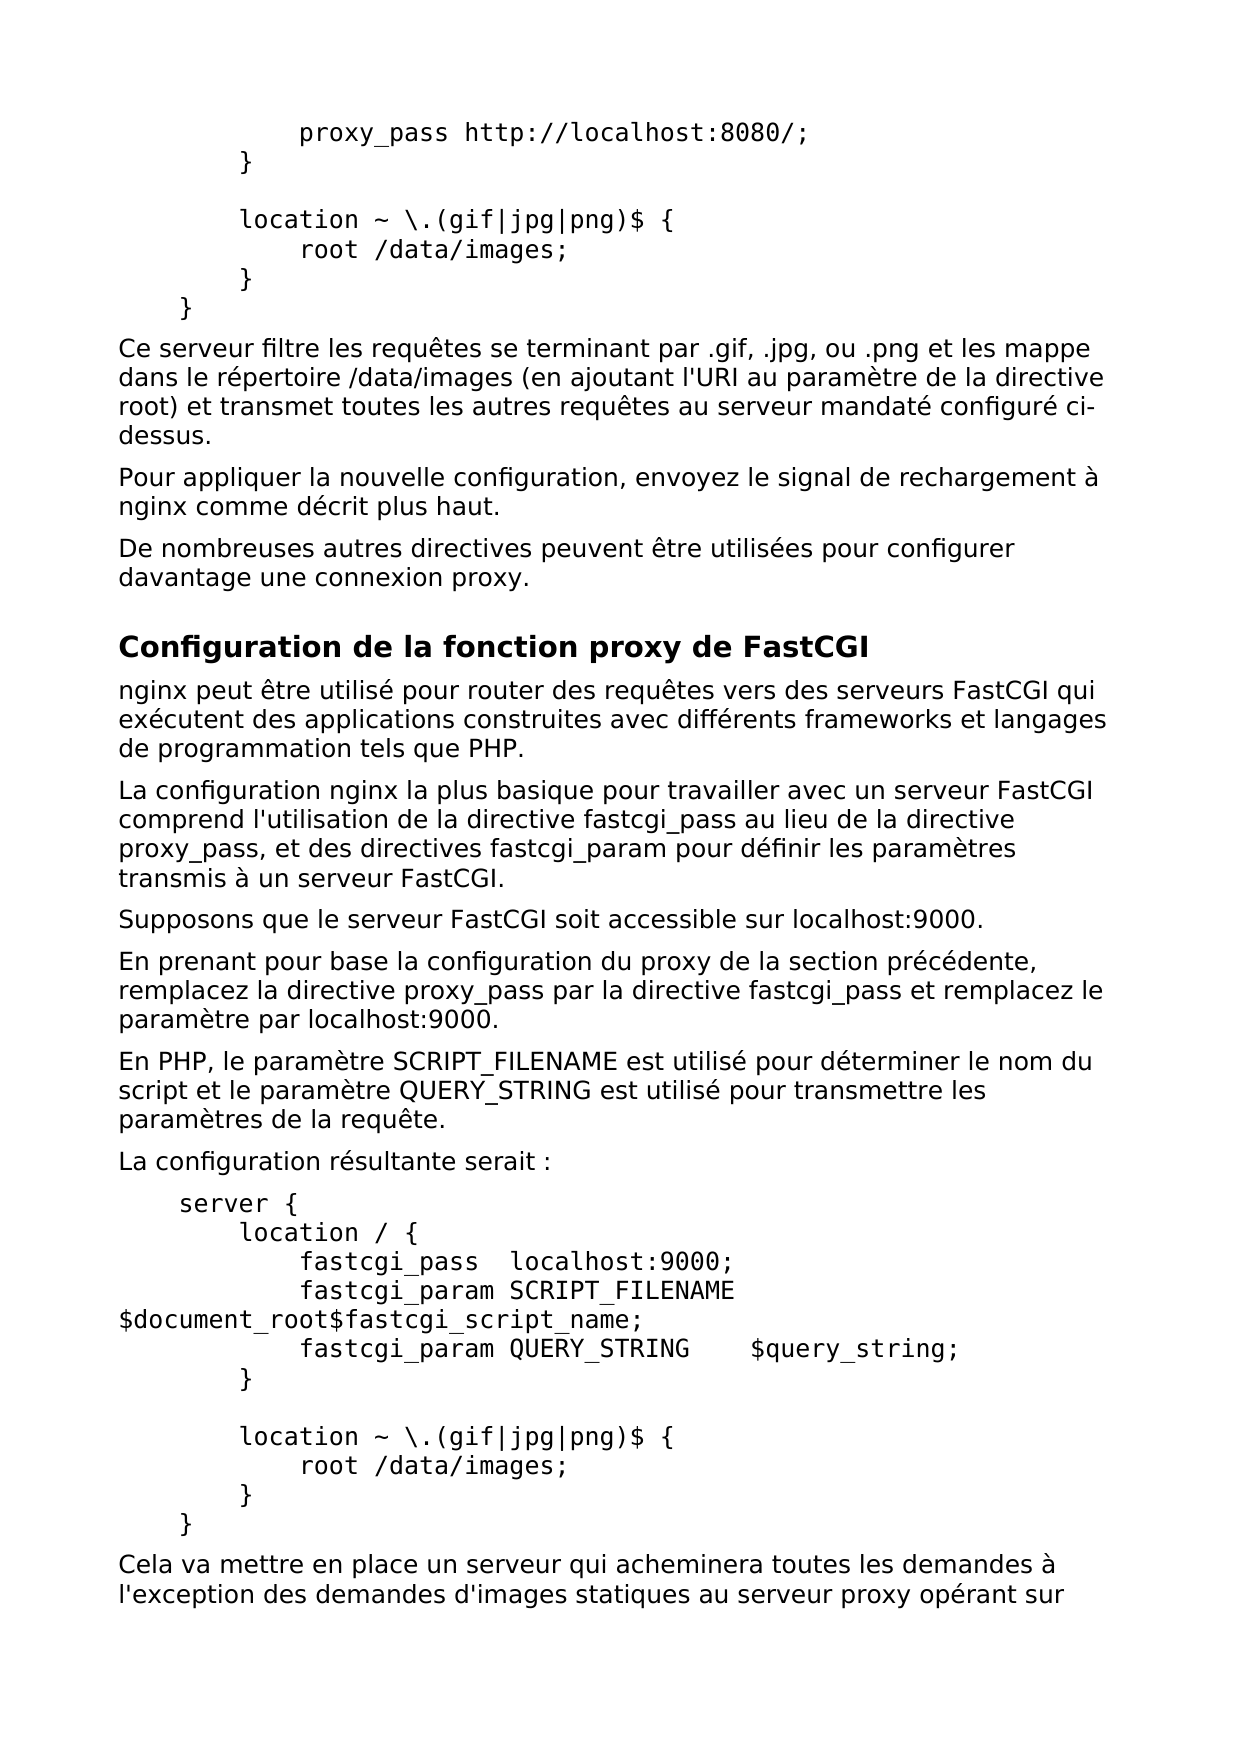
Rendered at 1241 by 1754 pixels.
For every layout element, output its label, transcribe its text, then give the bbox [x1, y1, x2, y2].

text Ce serveur filtre les requêtes se terminant par .gif, .jpg, ou .png et les mappe dans le répertoire /data/images (en ajoutant l'URI au paramètre de la directive root) et transmet toutes les autres requêtes au serveur mandaté configuré ci-dessus. [118, 334, 1122, 451]
text server { location / { fastcgi_pass localhost:9000; fastcgi_param SCRIPT_FILENAME $document_root$fastcgi_script_name; fastcgi_param QUERY_STRING $query_string; } location ~ \.(gif|jpg|png)$ { root /data/images; } } [118, 1189, 1122, 1539]
text De nombreuses autres directives peuvent être utilisées pour configurer davantage une connexion proxy. [118, 534, 1122, 592]
text La configuration résultante serait : [118, 1147, 1122, 1176]
text En PHP, le paramètre SCRIPT_FILENAME est utilisé pour déterminer le nom du script et le paramètre QUERY_STRING est utilisé pour transmettre les paramètres de la requête. [118, 1047, 1122, 1135]
text En prenant pour base la configuration du proxy de la section précédente, remplacez la directive proxy_pass par la directive fastcgi_pass et remplacez le paramètre par localhost:9000. [118, 947, 1122, 1035]
text Pour appliquer la nouvelle configuration, envoyez le signal de rechargement à nginx comme décrit plus haut. [118, 463, 1122, 522]
text Supposons que le serveur FastCGI soit accessible sur localhost:9000. [118, 906, 1122, 935]
text nginx peut être utilisé pour router des requêtes vers des serveurs FastCGI qui exécutent des applications construites avec différents frameworks et langages de programmation tels que PHP. [118, 676, 1122, 764]
subtitle Configuration de la fonction proxy de FastCGI [118, 630, 1122, 664]
text Cela va mettre en place un serveur qui acheminera toutes les demandes à l'exception des demandes d'images statiques au serveur proxy opérant sur [118, 1551, 1122, 1609]
text La configuration nginx la plus basique pour travailler avec un serveur FastCGI comprend l'utilisation de la directive fastcgi_pass au lieu de la directive proxy_pass, et des directives fastcgi_param pour définir les paramètres transmis à un serveur FastCGI. [118, 776, 1122, 893]
text proxy_pass http://localhost:8080/; } location ~ \.(gif|jpg|png)$ { root /data/images; } } [118, 118, 1122, 322]
